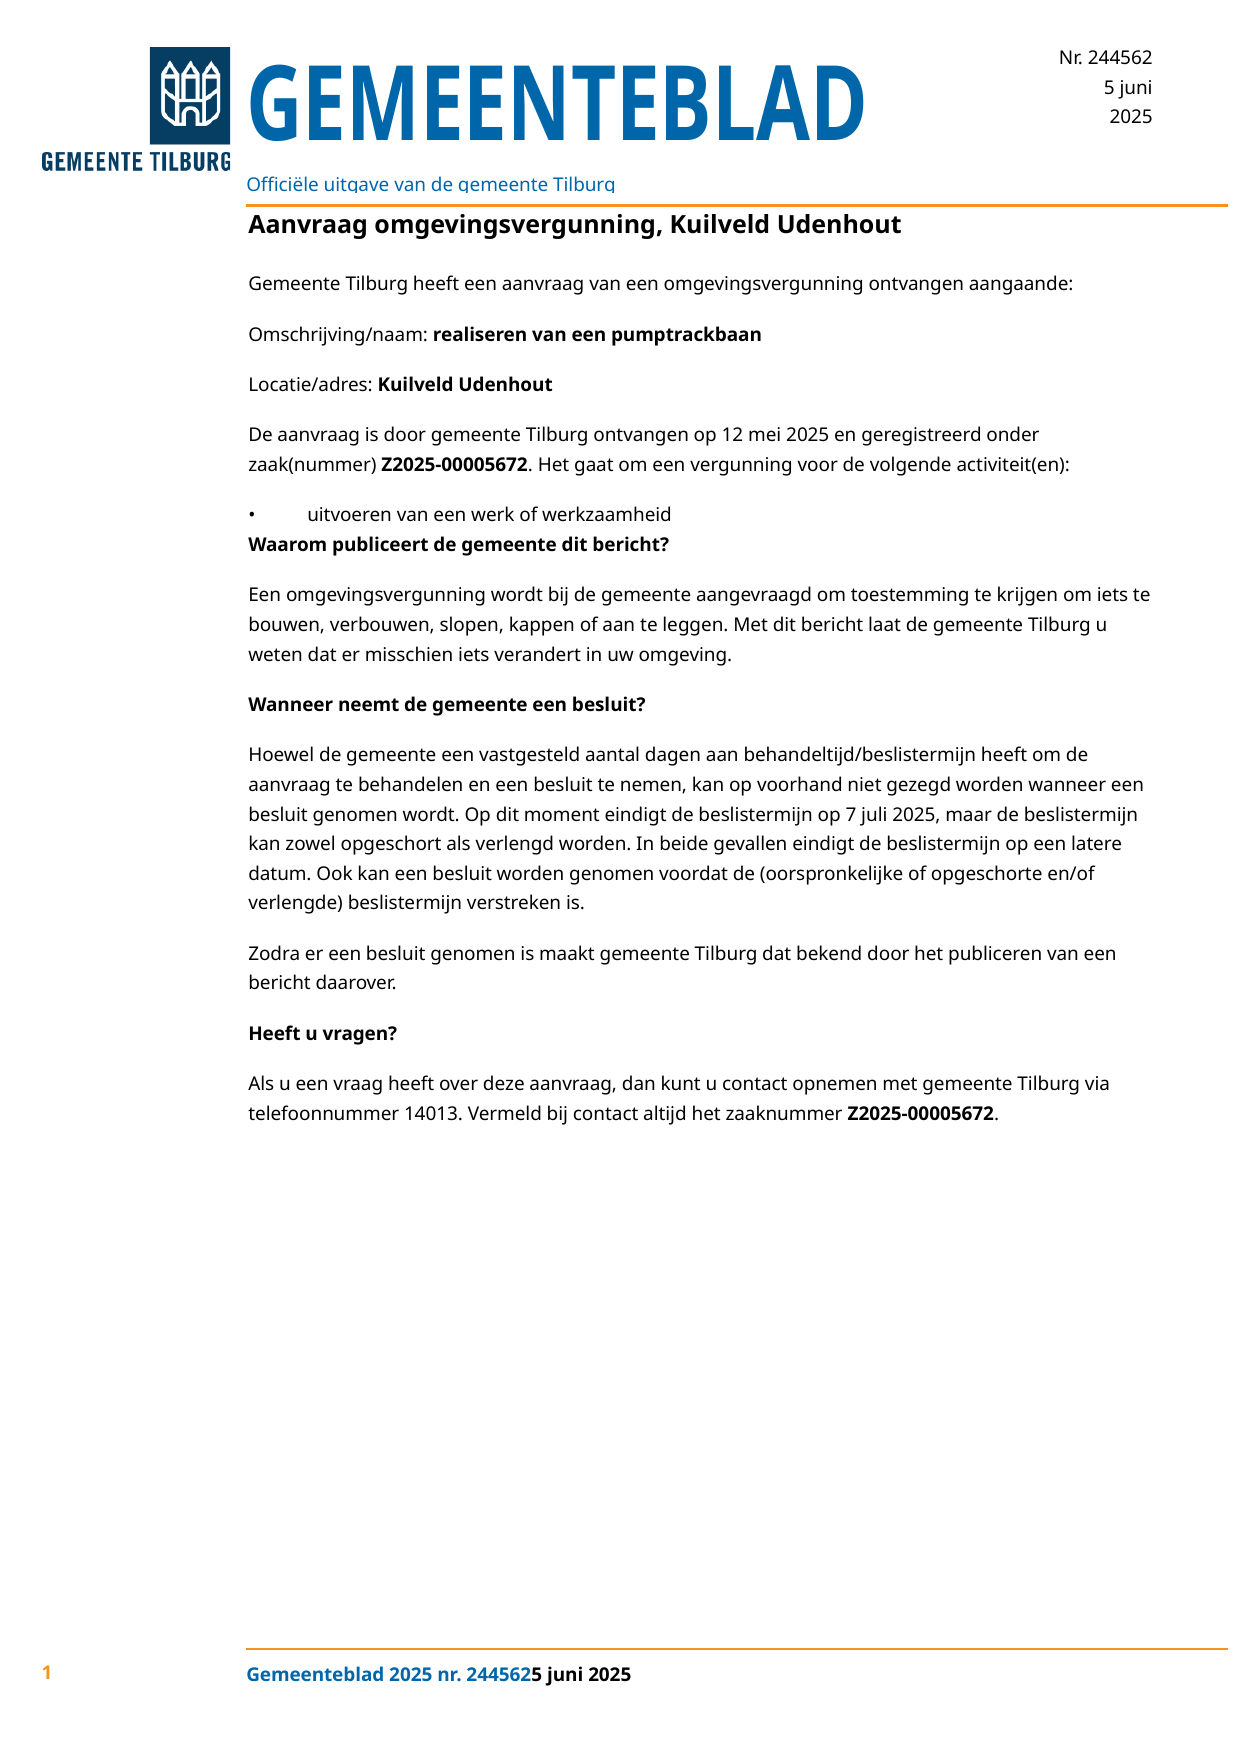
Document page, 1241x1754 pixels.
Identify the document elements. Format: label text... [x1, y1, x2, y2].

text Als u een vraag heeft over deze aanvraag, dan kunt u contact opnemen met gemeente Tilburg via telefoonnummer 14013. Vermeld bij contact altijd het zaaknummer Z2025-00005672. [248, 1070, 1152, 1126]
text Wanneer neemt de gemeente een besluit? [248, 691, 1152, 717]
text Heeft u vragen? [248, 1020, 1152, 1046]
text Waarom publiceert de gemeente dit bericht? [248, 531, 1152, 557]
text Gemeente Tilburg heeft een aanvraag van een omgevingsvergunning ontvangen aangaande: [248, 270, 1152, 296]
list uitvoeren van een werk of werkzaamheid [248, 502, 1152, 527]
text Hoewel de gemeente een vastgesteld aantal dagen aan behandeltijd/beslistermijn heeft om de aanvraag te behandelen en een besluit te nemen, kan op voorhand niet gezegd worden wanneer een besluit genomen wordt. Op dit moment eindigt de beslistermijn op 7 juli 2025, maar de beslistermijn kan zowel opgeschort als verlengd worden. In beide gevallen eindigt de beslistermijn op een latere datum. Ook kan een besluit worden genomen voordat de (oorspronkelijke of opgeschorte en/of verlengde) beslistermijn verstreken is. [248, 742, 1152, 915]
text De aanvraag is door gemeente Tilburg ontvangen op 12 mei 2025 en geregistreerd onder zaak(nummer) Z2025-00005672. Het gaat om een vergunning voor de volgende activiteit(en): [248, 422, 1152, 477]
picture [41, 47, 231, 172]
text Een omgevingsvergunning wordt bij de gemeente aangevraagd om toestemming te krijgen om iets te bouwen, verbouwen, slopen, kappen of aan te leggen. Met dit bericht laat de gemeente Tilburg u weten dat er misschien iets verandert in uw omgeving. [248, 582, 1152, 666]
text Zodra er een besluit genomen is maakt gemeente Tilburg dat bekend door het publiceren van een bericht daarover. [248, 940, 1152, 995]
text Omschrijving/naam: realiseren van een pumptrackbaan [248, 321, 1152, 346]
text Aanvraag omgevingsvergunning, Kuilveld Udenhout [248, 207, 1152, 241]
text Locatie/adres: Kuilveld Udenhout [248, 371, 1152, 397]
